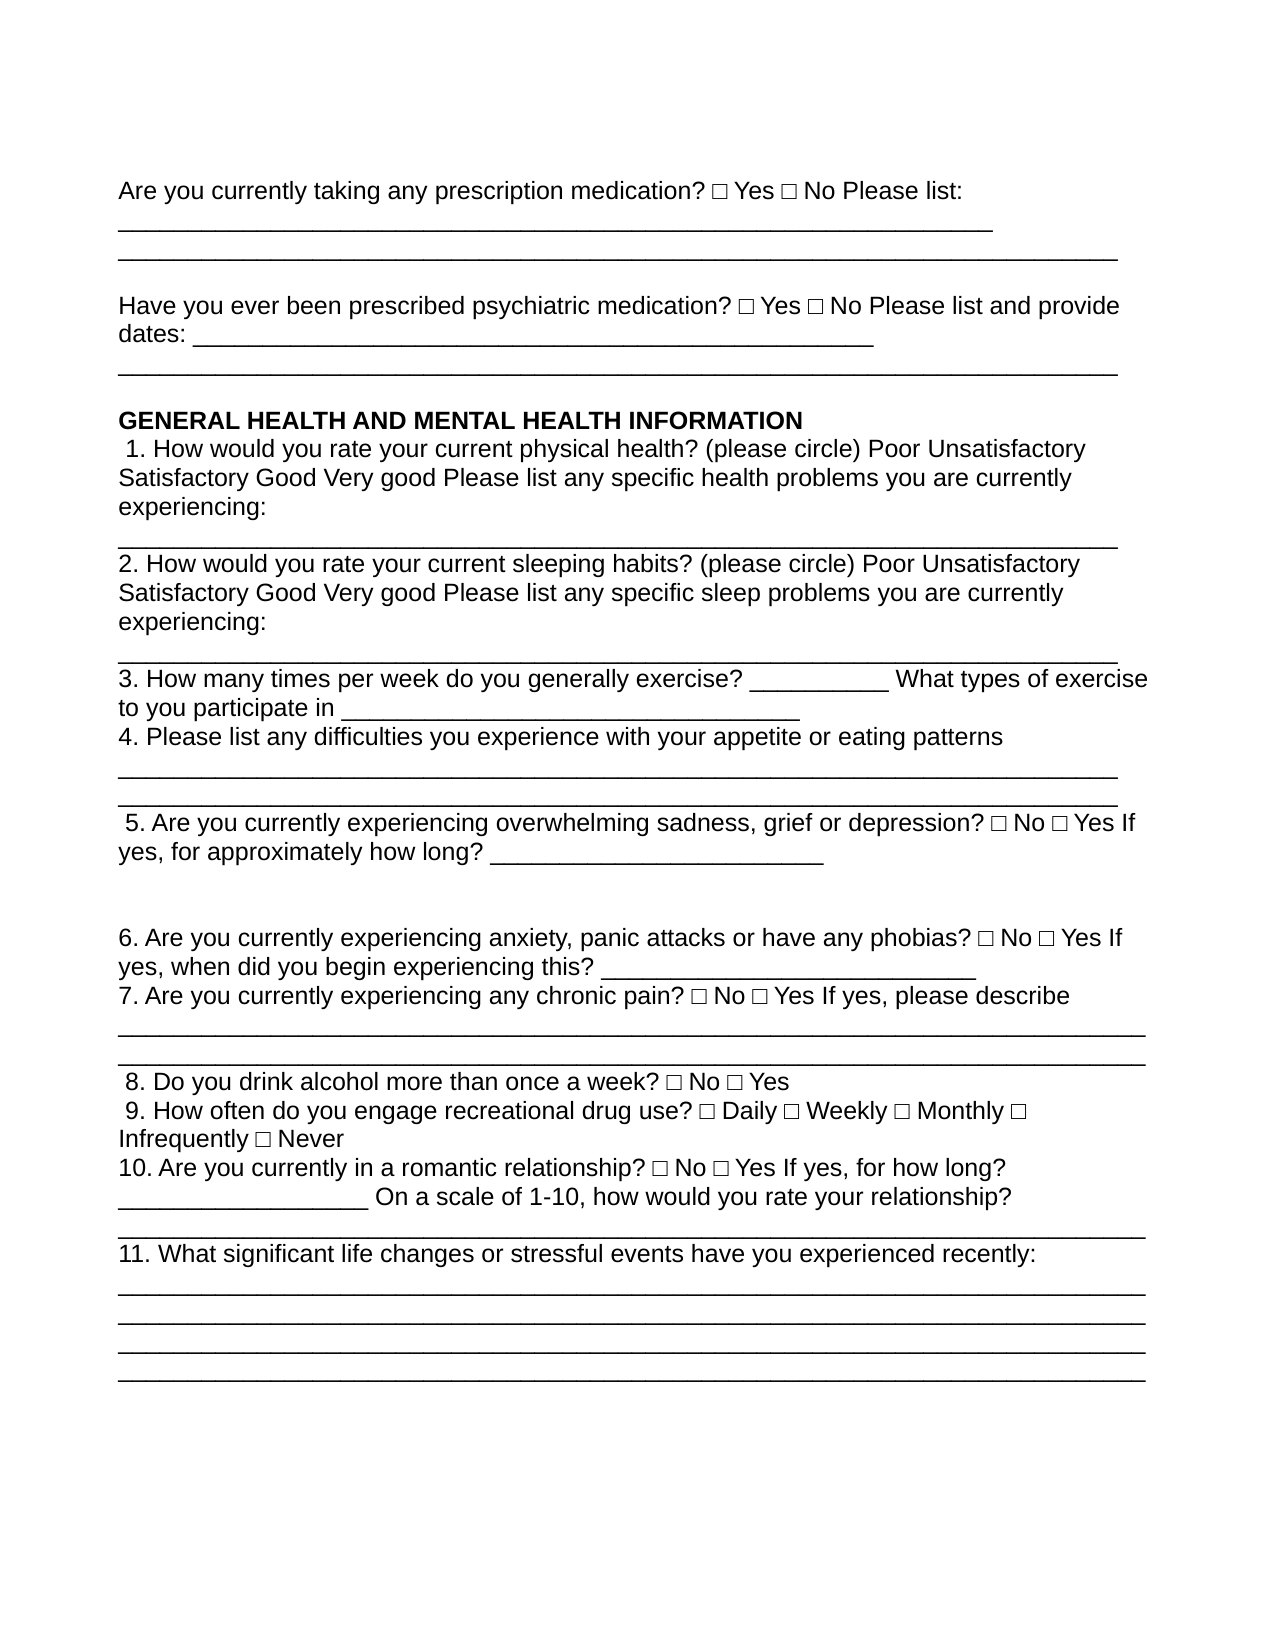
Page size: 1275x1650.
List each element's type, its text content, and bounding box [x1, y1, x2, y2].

text 4. Please list any difficulties you experience with your appetite or eating patterns ________________________________________________________________________ [118, 722, 1157, 779]
text 6. Are you currently experiencing anxiety, panic attacks or have any phobias? □ No □ Yes If yes, when did you begin experiencing this? ___________________________ [118, 923, 1157, 981]
text 11. What significant life changes or stressful events have you experienced recently: [118, 1239, 1157, 1268]
text 1. How would you rate your current physical health? (please circle) Poor Unsatisfactory Satisfactory Good Very good Please list any specific health problems you are currently experiencing: ________________________________________________________________________ [118, 434, 1157, 549]
text 3. How many times per week do you generally exercise? __________ What types of exercise to you participate in _________________________________ [118, 664, 1157, 722]
text 2. How would you rate your current sleeping habits? (please circle) Poor Unsatisfactory Satisfactory Good Very good Please list any specific sleep problems you are currently experiencing: ________________________________________________________________________ [118, 549, 1157, 664]
text 5. Are you currently experiencing overwhelming sadness, grief or depression? □ No □ Yes If yes, for approximately how long? ________________________ [118, 808, 1157, 866]
text ________________________________________________________________________________________________________________________________________________________________________________________________________________________________________________________________________________________________________ [118, 1268, 1157, 1383]
text 9. How often do you engage recreational drug use? □ Daily □ Weekly □ Monthly □ Infrequently □ Never [118, 1096, 1157, 1153]
text Are you currently taking any prescription medication? □ Yes □ No Please list: _______________________________________________________________ ________________________________________________________________________ [118, 176, 1157, 262]
text 10. Are you currently in a romantic relationship? □ No □ Yes If yes, for how long? __________________ On a scale of 1-10, how would you rate your relationship? __________________________________________________________________________ [118, 1153, 1157, 1239]
text GENERAL HEALTH AND MENTAL HEALTH INFORMATION [118, 406, 1157, 434]
text 7. Are you currently experiencing any chronic pain? □ No □ Yes If yes, please describe ____________________________________________________________________________________________________________________________________________________ [118, 981, 1157, 1067]
text 8. Do you drink alcohol more than once a week? □ No □ Yes [118, 1067, 1157, 1096]
text Have you ever been prescribed psychiatric medication? □ Yes □ No Please list and provide dates: _________________________________________________ ________________________________________________________________________ [118, 291, 1157, 377]
text ________________________________________________________________________ [118, 779, 1157, 808]
